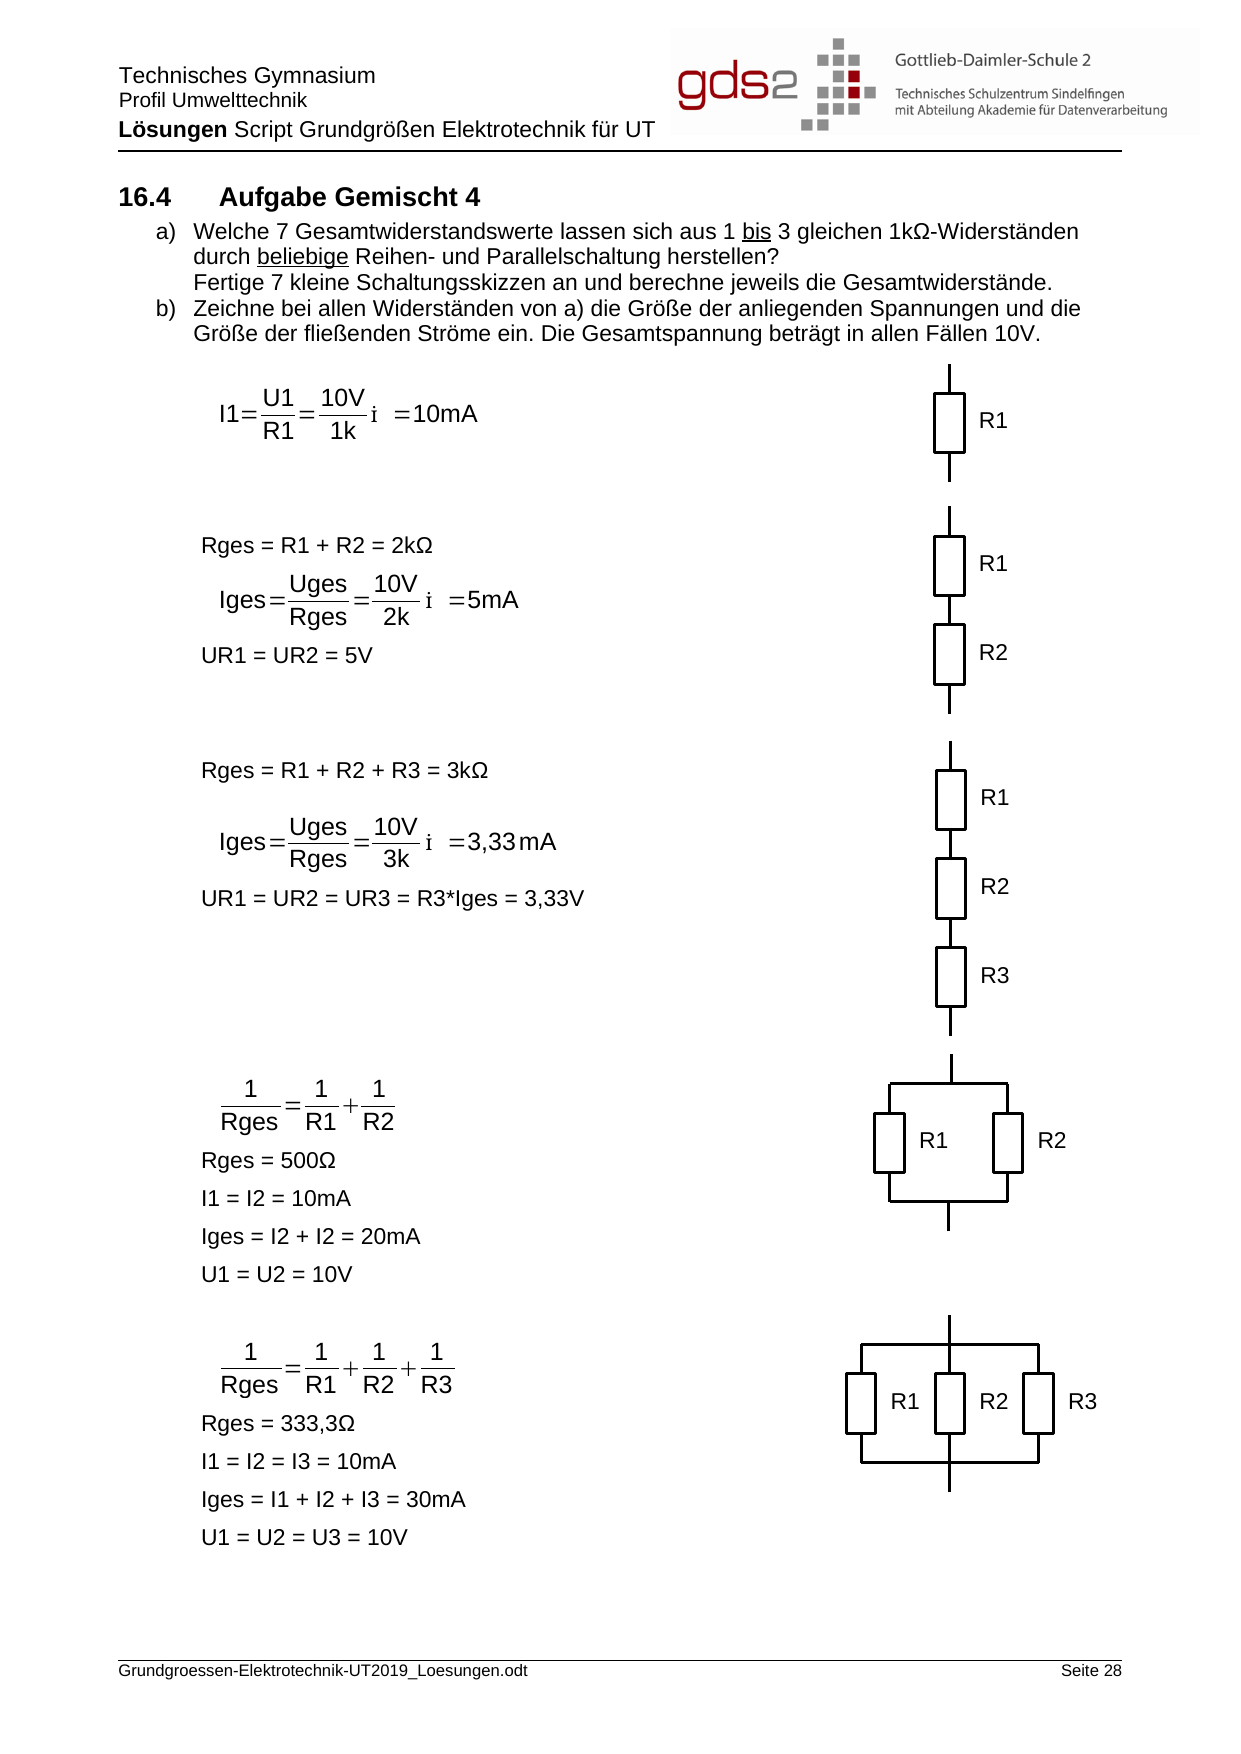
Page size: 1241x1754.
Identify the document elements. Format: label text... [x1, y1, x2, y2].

text [952, 757, 1122, 783]
picture [670, 28, 1201, 135]
text I1 = I2 = 10mA [201, 1186, 947, 1212]
text UR1 = UR2 = 5V [201, 643, 933, 669]
text [891, 1186, 1006, 1200]
text UR1 = UR2 = UR3 = R3*Iges = 3,33V [967, 885, 1122, 911]
text [950, 1186, 1122, 1212]
text [863, 1411, 948, 1436]
text UR1 = UR2 = UR3 = R3*Iges = 3,33V [201, 885, 935, 911]
text [1040, 1411, 1122, 1436]
subtitle Aufgabe Gemischt 4 [118, 182, 1122, 212]
list Welche 7 Gesamtwiderstandswerte lassen sich aus 1 bis 3 gleichen 1kΩ-Widerständen durch beliebige Reihen- und Parallelschaltung herstellen? Fertige 7 kleine Schaltungsskizzen an und berechne jeweils die Gesamtwiderstände. [156, 218, 1122, 295]
text Iges = I2 + I2 = 20mA [201, 1224, 1122, 1250]
text I1 = I2 = I3 = 10mA [201, 1449, 948, 1474]
list Zeichne bei allen Widerständen von a) die Größe der anliegenden Spannungen und die Größe der fließenden Ströme ein. Die Gesamtspannung beträgt in allen Fällen 10V. [156, 295, 1122, 347]
text Rges = 333,3Ω [201, 1411, 860, 1436]
text [906, 1148, 992, 1173]
text Rges = 500Ω [201, 1148, 873, 1173]
text U1 = U2 = U3 = 10V [201, 1525, 1122, 1551]
text [951, 1411, 1037, 1436]
text U1 = U2 = 10V [201, 1262, 1122, 1288]
text Rges = R1 + R2 = 2kΩ [201, 533, 948, 558]
text [951, 533, 1122, 558]
text Iges = I1 + I2 + I3 = 30mA [201, 1487, 1122, 1512]
text [1024, 1148, 1122, 1173]
text UR1 = UR2 = 5V [966, 643, 1122, 669]
text [951, 1449, 1122, 1474]
text Rges = R1 + R2 + R3 = 3kΩ [201, 757, 949, 783]
